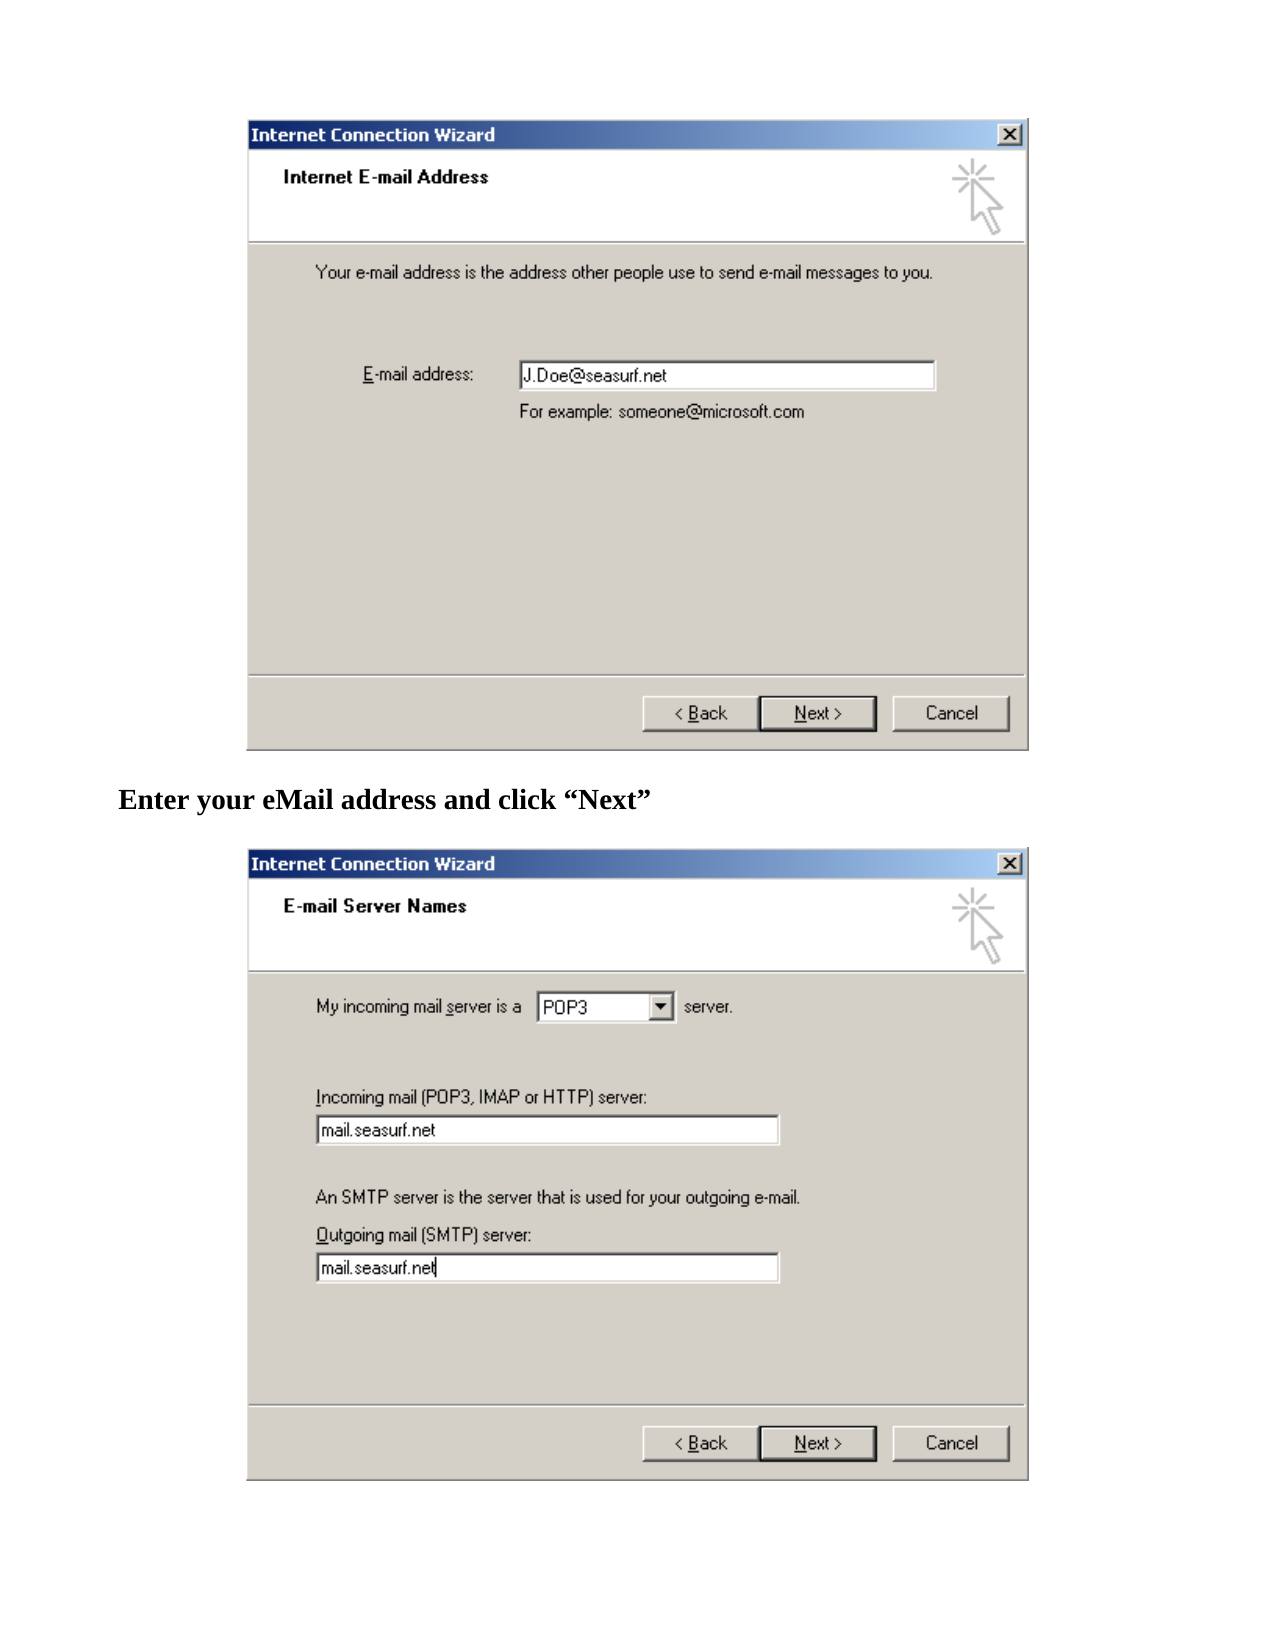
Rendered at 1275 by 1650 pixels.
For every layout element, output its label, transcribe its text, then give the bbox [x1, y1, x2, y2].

picture [246, 847, 1029, 1481]
text Enter your eMail address and click “Next” [118, 783, 1157, 816]
picture [246, 118, 1029, 751]
